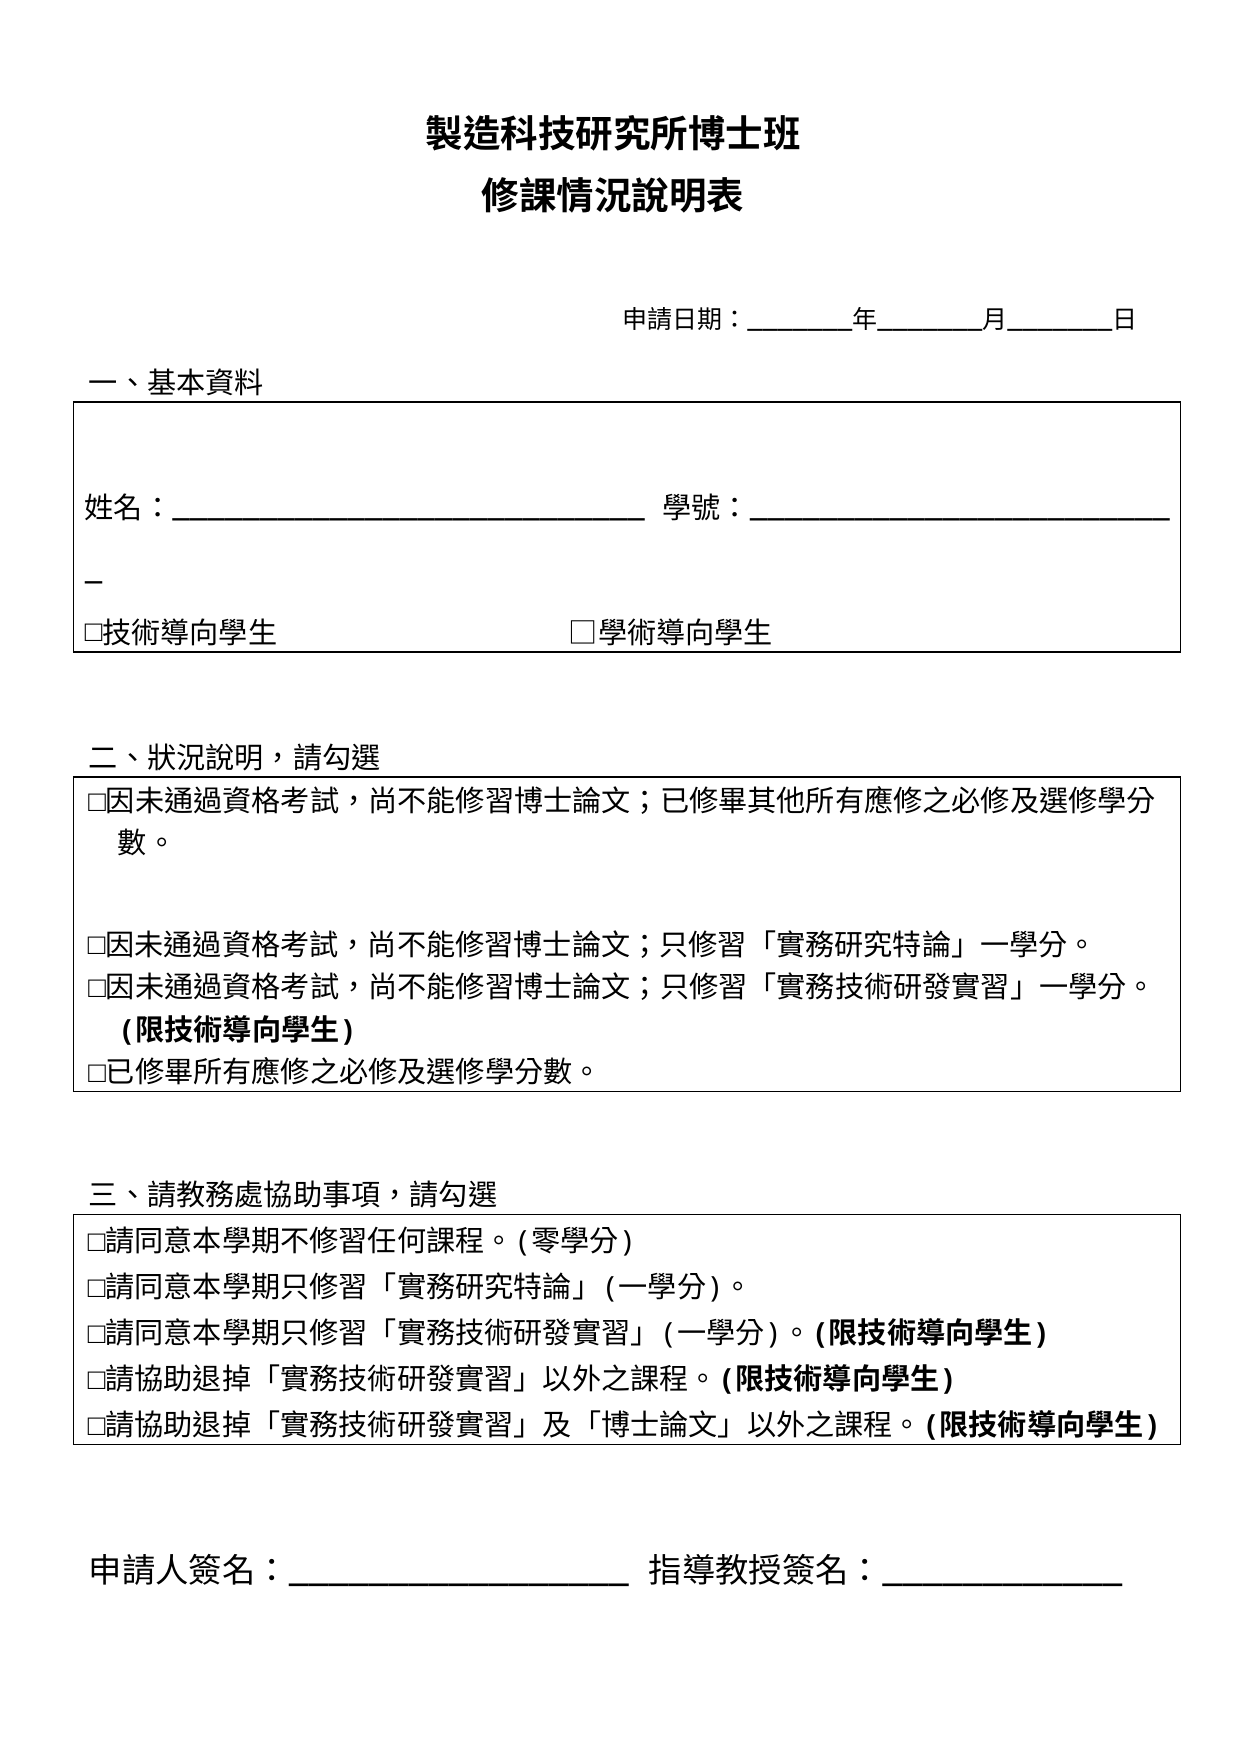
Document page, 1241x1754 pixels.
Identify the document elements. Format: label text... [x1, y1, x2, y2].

text 一、基本資料 [89, 339, 1137, 401]
table_header □因未通過資格考試，尚不能修習博士論文；已修畢其他所有應修之必修及選修學分數。 □因未通過資格考試，尚不能修習博士論文；只修習「實務研究特論」一學分。 □因未通過資格考試，尚不能修習博士論文；只修習「實務技術研發實習」一學分。(限技術導向學生) □已修畢所有應修之必修及選修學分數。 [74, 778, 1180, 1091]
table_header □請同意本學期不修習任何課程。(零學分) □請同意本學期只修習「實務研究特論」(一學分)。 □請同意本學期只修習「實務技術研發實習」(一學分)。(限技術導向學生) □請協助退掉「實務技術研發實習」以外之課程。(限技術導向學生) □請協助退掉「實務技術研發實習」及「博士論文」以外之課程。(限技術導向學生) [74, 1215, 1180, 1444]
table_header 姓名：___________________________ 學號：_________________________ □技術導向學生 □學術導向學生 [74, 403, 1180, 651]
text 申請人簽名：_________________ 指導教授簽名：____________ [89, 1526, 1137, 1589]
text 修課情況說明表 [89, 151, 1137, 214]
text 製造科技研究所博士班 [89, 89, 1137, 151]
text 三、請教務處協助事項，請勾選 [89, 1151, 1137, 1214]
text 二、狀況說明，請勾選 [89, 714, 1137, 776]
text 申請日期：_______年_______月_______日 [89, 276, 1137, 339]
